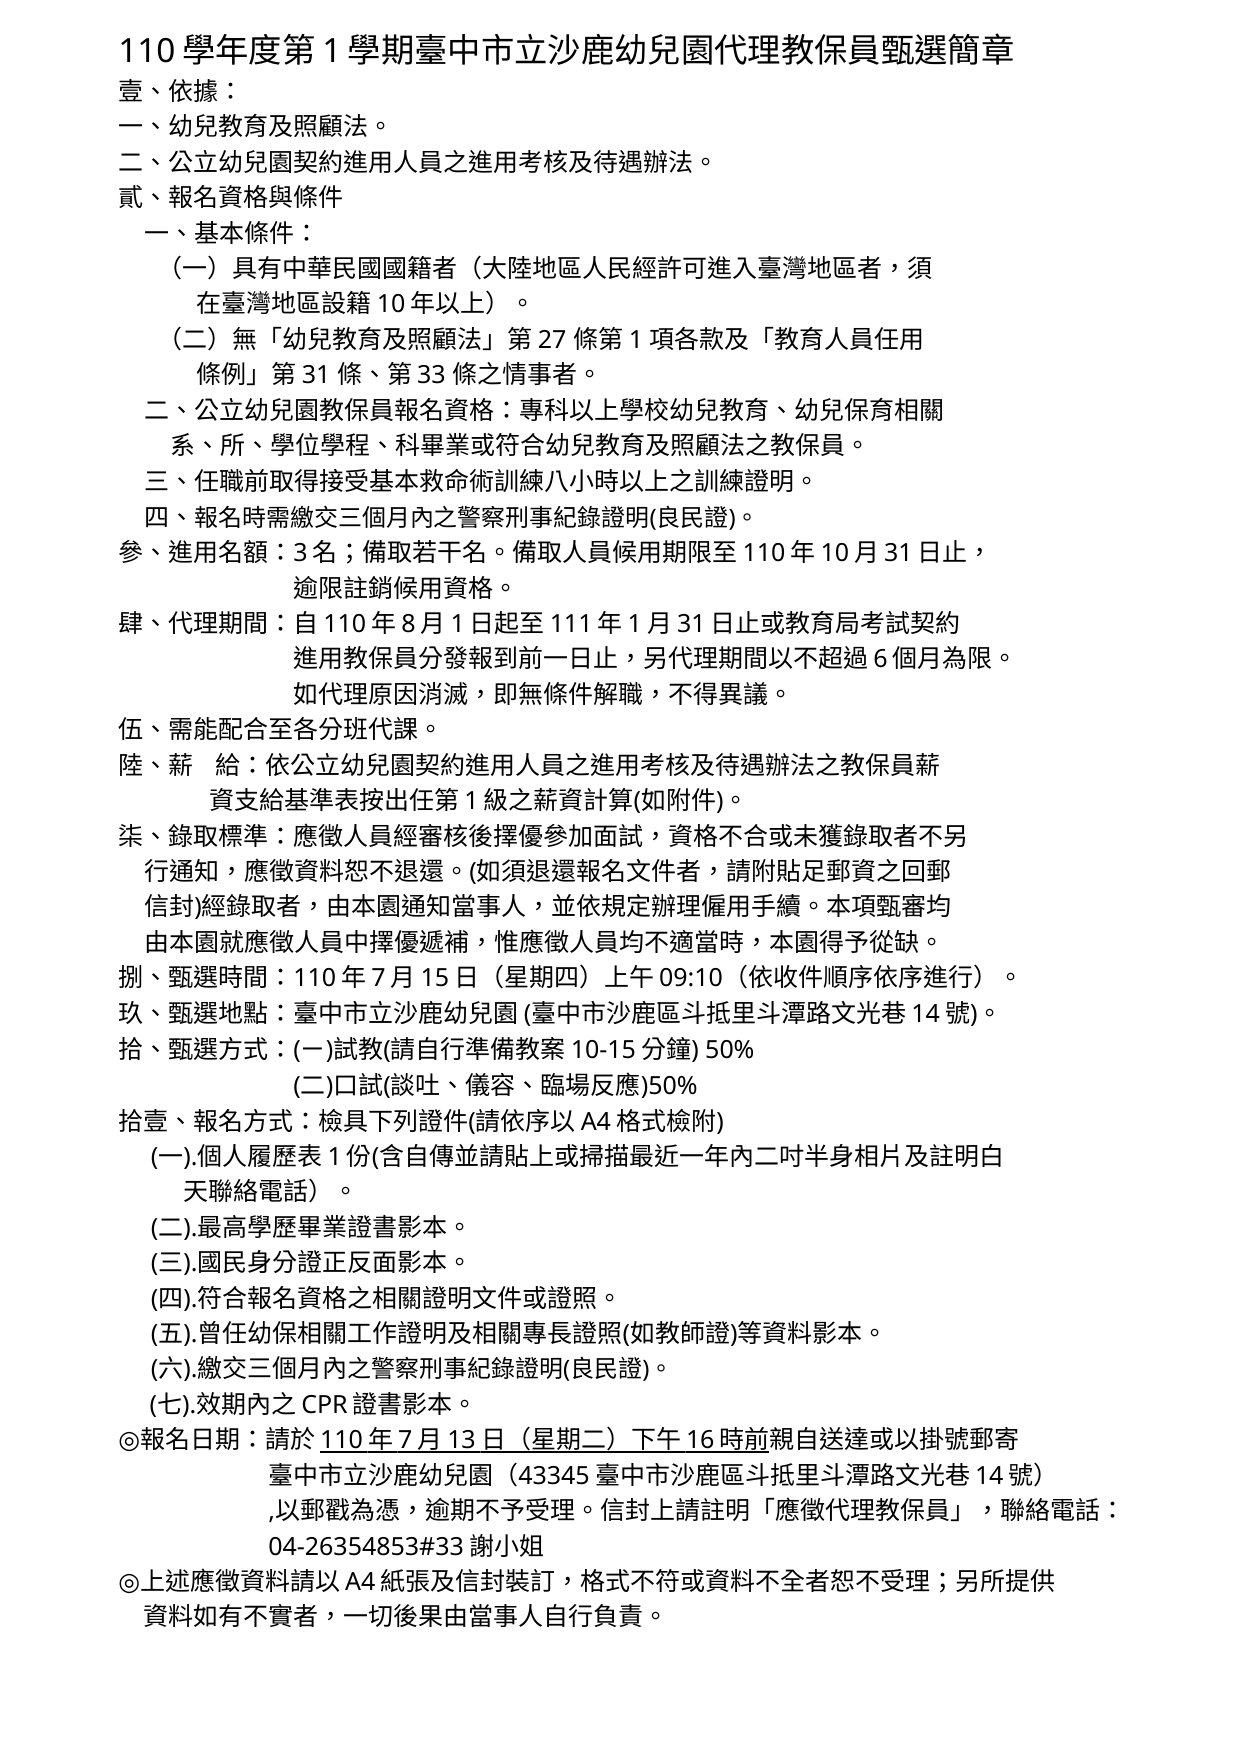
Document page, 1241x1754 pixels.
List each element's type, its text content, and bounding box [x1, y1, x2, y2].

text 條例」第 31 條、第33 條之情事者。 [118, 355, 1122, 391]
text (三).國民身分證正反面影本。 [118, 1243, 1122, 1279]
text 一、幼兒教育及照顧法。 [118, 107, 1122, 143]
text 信封)經錄取者，由本園通知當事人，並依規定辦理僱用手續。本項甄審均 [118, 887, 1122, 923]
text (四).符合報名資格之相關證明文件或證照。 [118, 1279, 1122, 1314]
text (二)口試(談吐、儀容、臨場反應)50% [293, 1065, 1122, 1102]
text (六).繳交三個月內之警察刑事紀錄證明(良民證)。 [118, 1349, 1122, 1385]
text (一).個人履歷表1份(含自傳並請貼上或掃描最近一年內二吋半身相片及註明白 [118, 1137, 1122, 1172]
text 參、進用名額：3名；備取若干名。備取人員候用期限至110年10月31日止， [118, 533, 1122, 569]
text 資支給基準表按出任第1級之薪資計算(如附件)。 [118, 781, 1122, 817]
text 如代理原因消滅，即無條件解職，不得異議。 [118, 675, 1122, 710]
text 伍、需能配合至各分班代課。 [118, 710, 1122, 746]
text 陸、薪 給：依公立幼兒園契約進用人員之進用考核及待遇辦法之教保員薪 [118, 746, 1122, 781]
text ◎報名日期：請於110年7月13日（星期二）下午16時前親自送達或以掛號郵寄 [118, 1420, 1122, 1456]
text 行通知，應徵資料恕不退還。(如須退還報名文件者，請附貼足郵資之回郵 [118, 852, 1122, 887]
text 貳、報名資格與條件 [118, 178, 1122, 214]
text （二）無「幼兒教育及照顧法」第 27 條第 1 項各款及「教育人員任用 [118, 320, 1122, 355]
text 系、所、學位學程、科畢業或符合幼兒教育及照顧法之教保員。 [118, 426, 1122, 462]
text 四、報名時需繳交三個月內之警察刑事紀錄證明(良民證)。 [118, 497, 1122, 533]
text 二、公立幼兒園教保員報名資格：專科以上學校幼兒教育、幼兒保育相關 [118, 391, 1122, 426]
text 肆、代理期間：自110年8月1日起至111年1月31日止或教育局考試契約 [118, 604, 1122, 639]
text (七).效期內之CPR證書影本。 [118, 1385, 1122, 1420]
text ,以郵戳為憑，逾期不予受理。信封上請註明「應徵代理教保員」，聯絡電話：04-26354853#33謝小姐 [268, 1491, 1122, 1562]
text （一）具有中華民國國籍者（大陸地區人民經許可進入臺灣地區者，須 [118, 249, 1122, 284]
text 拾壹、報名方式：檢具下列證件(請依序以A4格式檢附) [118, 1102, 1122, 1137]
text 逾限註銷候用資格。 [118, 569, 1122, 604]
text 110學年度第1學期臺中市立沙鹿幼兒園代理教保員甄選簡章 [118, 24, 1122, 72]
text 二、公立幼兒園契約進用人員之進用考核及待遇辦法。 [118, 143, 1122, 178]
text 天聯絡電話）。 [118, 1172, 1122, 1208]
text 臺中市立沙鹿幼兒園（43345臺中市沙鹿區斗抵里斗潭路文光巷14號） [118, 1456, 1122, 1491]
text 玖、甄選地點：臺中市立沙鹿幼兒園 (臺中市沙鹿區斗抵里斗潭路文光巷14號)。 [118, 994, 1122, 1029]
text 在臺灣地區設籍 10年以上）。 [118, 284, 1122, 320]
text 柒、錄取標準：應徵人員經審核後擇優參加面試，資格不合或未獲錄取者不另 [118, 817, 1122, 852]
text 資料如有不實者，一切後果由當事人自行負責。 [118, 1597, 1122, 1633]
text 壹、依據： [118, 72, 1122, 107]
text (五).曾任幼保相關工作證明及相關專長證照(如教師證)等資料影本。 [118, 1314, 1122, 1349]
text (二).最高學歷畢業證書影本。 [118, 1208, 1122, 1243]
text 捌、甄選時間：110年7月15日（星期四）上午09:10（依收件順序依序進行）。 [118, 958, 1122, 994]
text 拾、甄選方式：(ㄧ)試教(請自行準備教案10-15分鐘) 50% [118, 1029, 1122, 1065]
text 一、基本條件： [118, 214, 1122, 249]
text 由本園就應徵人員中擇優遞補，惟應徵人員均不適當時，本園得予從缺。 [118, 923, 1122, 958]
text 進用教保員分發報到前一日止，另代理期間以不超過6個月為限。 [118, 639, 1122, 675]
text 三、任職前取得接受基本救命術訓練八小時以上之訓練證明。 [118, 462, 1122, 497]
text ◎上述應徵資料請以A4紙張及信封裝訂，格式不符或資料不全者恕不受理；另所提供 [118, 1562, 1122, 1597]
